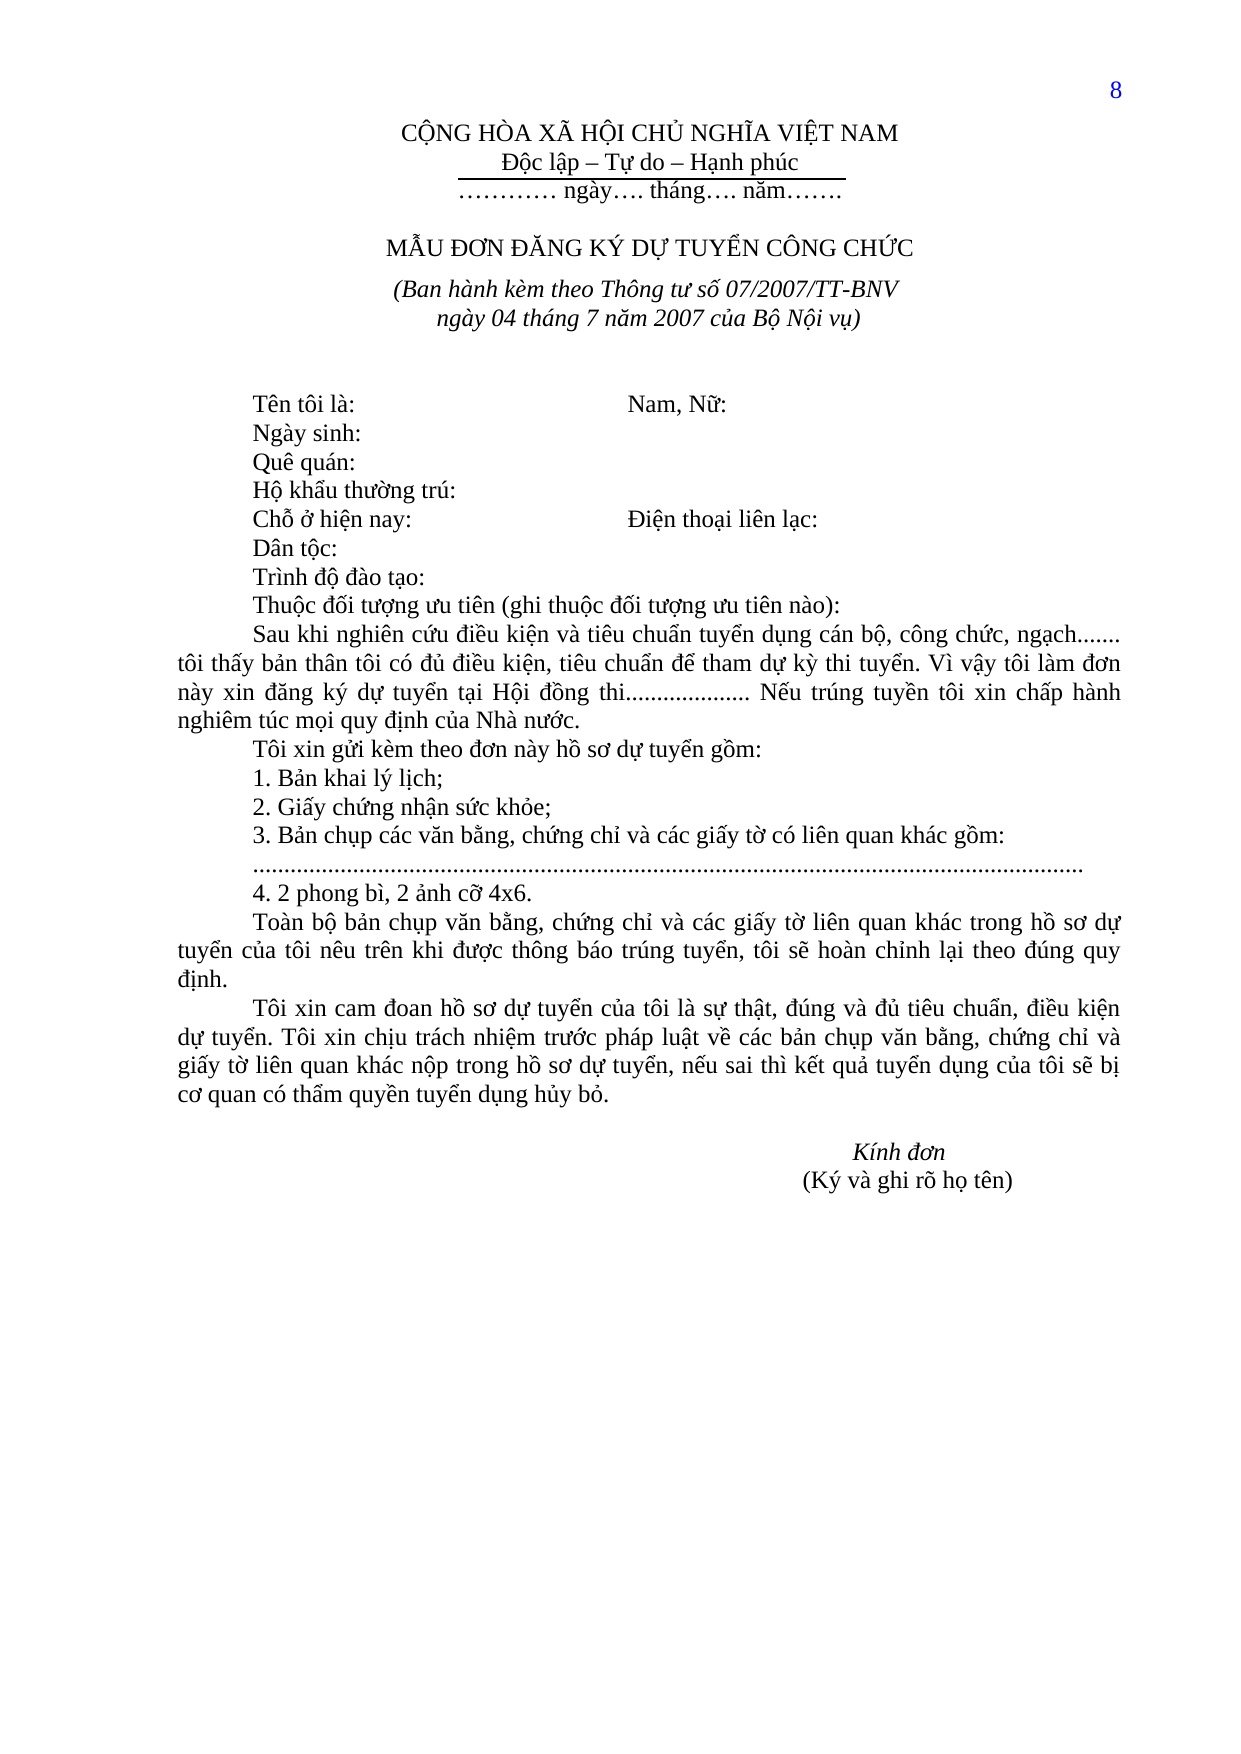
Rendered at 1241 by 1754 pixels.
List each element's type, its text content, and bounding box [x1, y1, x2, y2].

text 1. Bản khai lý lịch; [177, 763, 1122, 792]
text Toàn bộ bản chụp văn bằng, chứng chỉ và các giấy tờ liên quan khác trong hồ sơ dự tuyển của tôi nêu trên khi được thông báo trúng tuyển, tôi sẽ hoàn chỉnh lại theo đúng quy định. [177, 907, 1122, 993]
text Ngày sinh: [177, 418, 1122, 447]
text 2. Giấy chứng nhận sức khỏe; [177, 792, 1122, 821]
text Tôi xin cam đoan hồ sơ dự tuyển của tôi là sự thật, đúng và đủ tiêu chuẩn, điều kiện dự tuyển. Tôi xin chịu trách nhiệm trước pháp luật về các bản chụp văn bằng, chứng chỉ và giấy tờ liên quan khác nộp trong hồ sơ dự tuyển, nếu sai thì kết quả tuyển dụng của tôi sẽ bị cơ quan có thẩm quyền tuyển dụng hủy bỏ. [177, 993, 1122, 1108]
text Sau khi nghiên cứu điều kiện và tiêu chuẩn tuyển dụng cán bộ, công chức, ngạch....... tôi thấy bản thân tôi có đủ điều kiện, tiêu chuẩn để tham dự kỳ thi tuyển. Vì vậy tôi làm đơn này xin đăng ký dự tuyển tại Hội đồng thi.................... Nếu trúng tuyền tôi xin chấp hành nghiêm túc mọi quy định của Nhà nước. [177, 619, 1122, 734]
text Trình độ đào tạo: [177, 562, 1122, 591]
text Dân tộc: [177, 533, 1122, 562]
text Tôi xin gửi kèm theo đơn này hồ sơ dự tuyển gồm: [177, 734, 1122, 763]
text Hộ khẩu thường trú: [177, 476, 1122, 504]
text Độc lập – Tự do – Hạnh phúc [177, 147, 1122, 176]
text (Ký và ghi rõ họ tên) [177, 1166, 1122, 1194]
text (Ban hành kèm theo Thông tư số 07/2007/TT-BNV ngày 04 tháng 7 năm 2007 của Bộ Nội vụ) [177, 274, 1122, 332]
text CỘNG HÒA XÃ HỘI CHỦ NGHĨA VIỆT NAM [177, 118, 1122, 147]
text ………… ngày…. tháng…. năm……. [177, 176, 1122, 204]
text Quê quán: [177, 447, 1122, 476]
text Kính đơn [227, 1137, 1122, 1166]
text Chỗ ở hiện nay: Điện thoại liên lạc: [177, 504, 1122, 533]
text MẪU ĐƠN ĐĂNG KÝ DỰ TUYỂN CÔNG CHỨC [177, 233, 1122, 262]
text ..................................................................................................................................... [177, 849, 1122, 878]
text 4. 2 phong bì, 2 ảnh cỡ 4x6. [177, 878, 1122, 907]
text Tên tôi là: Nam, Nữ: [177, 389, 1122, 418]
text 3. Bản chụp các văn bằng, chứng chỉ và các giấy tờ có liên quan khác gồm: [177, 821, 1122, 849]
text Thuộc đối tượng ưu tiên (ghi thuộc đối tượng ưu tiên nào): [177, 591, 1122, 619]
